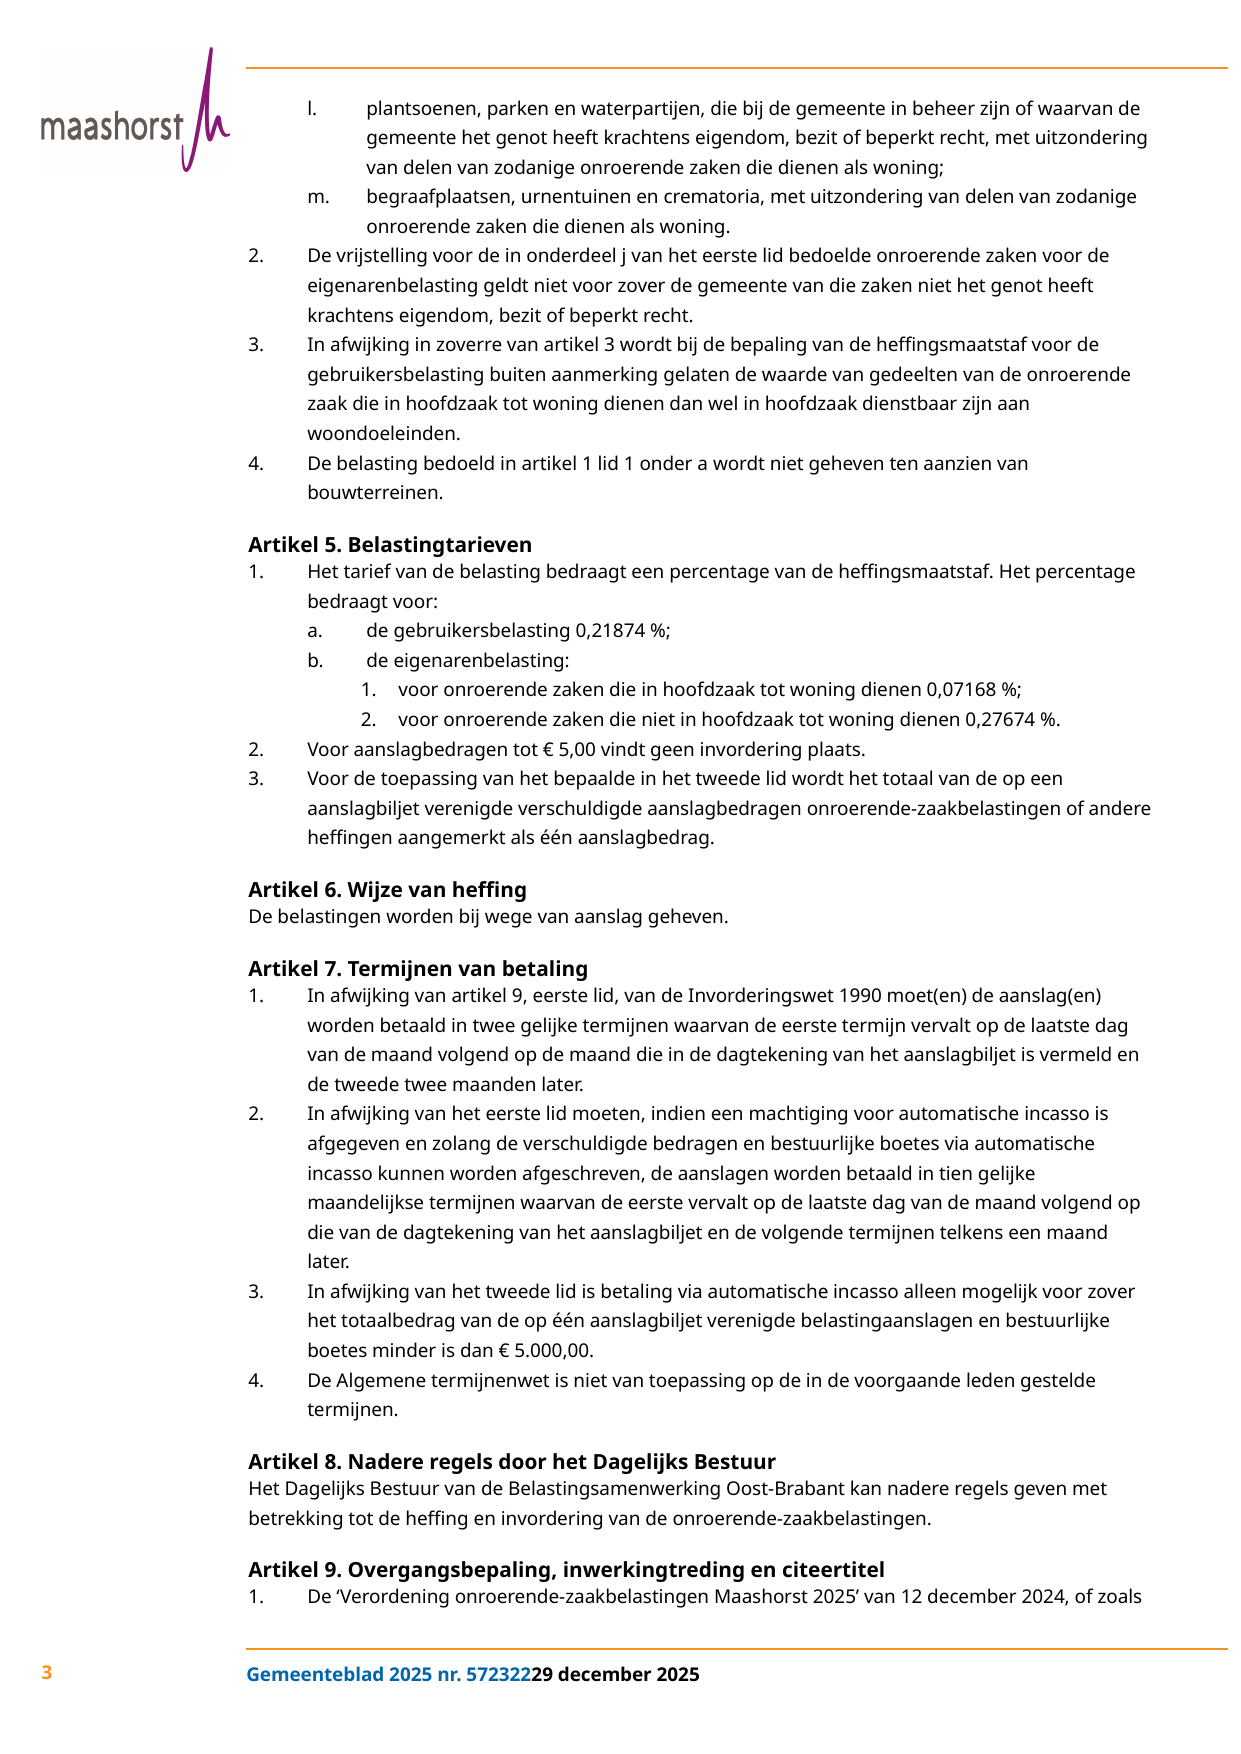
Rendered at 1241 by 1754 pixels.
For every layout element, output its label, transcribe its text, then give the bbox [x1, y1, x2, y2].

text De belastingen worden bij wege van aanslag geheven. [248, 903, 1152, 929]
text Artikel 8. Nadere regels door het Dagelijks Bestuur [248, 1447, 1152, 1475]
list De vrijstelling voor de in onderdeel j van het eerste lid bedoelde onroerende zaken voor de eigenarenbelasting geldt niet voor zover de gemeente van die zaken niet het genot heeft krachtens eigendom, bezit of beperkt recht. [248, 243, 1152, 328]
list de eigenarenbelasting: [307, 647, 1152, 673]
text Artikel 6. Wijze van heffing [248, 875, 1152, 903]
text Artikel 5. Belastingtarieven [248, 530, 1152, 558]
list De Algemene termijnenwet is niet van toepassing op de in de voorgaande leden gestelde termijnen. [248, 1367, 1152, 1422]
list In afwijking in zoverre van artikel 3 wordt bij de bepaling van de heffingsmaatstaf voor de gebruikersbelasting buiten aanmerking gelaten de waarde van gedeelten van de onroerende zaak die in hoofdzaak tot woning dienen dan wel in hoofdzaak dienstbaar zijn aan woondoeleinden. [248, 331, 1152, 446]
text Het Dagelijks Bestuur van de Belastingsamenwerking Oost-Brabant kan nadere regels geven met betrekking tot de heffing en invordering van de onroerende-zaakbelastingen. [248, 1475, 1152, 1531]
list Het tarief van de belasting bedraagt een percentage van de heffingsmaatstaf. Het percentage bedraagt voor: [248, 558, 1152, 613]
list De belasting bedoeld in artikel 1 lid 1 onder a wordt niet geheven ten aanzien van bouwterreinen. [248, 450, 1152, 505]
picture [41, 47, 231, 172]
text Artikel 7. Termijnen van betaling [248, 954, 1152, 982]
list begraafplaatsen, urnentuinen en crematoria, met uitzondering van delen van zodanige onroerende zaken die dienen als woning. [307, 183, 1152, 239]
list plantsoenen, parken en waterpartijen, die bij de gemeente in beheer zijn of waarvan de gemeente het genot heeft krachtens eigendom, bezit of beperkt recht, met uitzondering van delen van zodanige onroerende zaken die dienen als woning; [307, 95, 1152, 180]
list In afwijking van artikel 9, eerste lid, van de Invorderingswet 1990 moet(en) de aanslag(en) worden betaald in twee gelijke termijnen waarvan de eerste termijn vervalt op de laatste dag van de maand volgend op de maand die in de dagtekening van het aanslagbiljet is vermeld en de tweede twee maanden later. [248, 982, 1152, 1097]
list Voor aanslagbedragen tot € 5,00 vindt geen invordering plaats. [248, 736, 1152, 761]
list De ‘Verordening onroerende-zaakbelastingen Maashorst 2025’ van 12 december 2024, of zoals [248, 1584, 1152, 1609]
list In afwijking van het eerste lid moeten, indien een machtiging voor automatische incasso is afgegeven en zolang de verschuldigde bedragen en bestuurlijke boetes via automatische incasso kunnen worden afgeschreven, de aanslagen worden betaald in tien gelijke maandelijkse termijnen waarvan de eerste vervalt op de laatste dag van de maand volgend op die van de dagtekening van het aanslagbiljet en de volgende termijnen telkens een maand later. [248, 1101, 1152, 1274]
list voor onroerende zaken die in hoofdzaak tot woning dienen 0,07168 %; [361, 677, 1152, 702]
list Voor de toepassing van het bepaalde in het tweede lid wordt het totaal van de op een aanslagbiljet verenigde verschuldigde aanslagbedragen onroerende-zaakbelastingen of andere heffingen aangemerkt als één aanslagbedrag. [248, 765, 1152, 850]
list de gebruikersbelasting 0,21874 %; [307, 617, 1152, 643]
list In afwijking van het tweede lid is betaling via automatische incasso alleen mogelijk voor zover het totaalbedrag van de op één aanslagbiljet verenigde belastingaanslagen en bestuurlijke boetes minder is dan € 5.000,00. [248, 1278, 1152, 1363]
list voor onroerende zaken die niet in hoofdzaak tot woning dienen 0,27674 %. [361, 706, 1152, 732]
text Artikel 9. Overgangsbepaling, inwerkingtreding en citeertitel [248, 1555, 1152, 1584]
